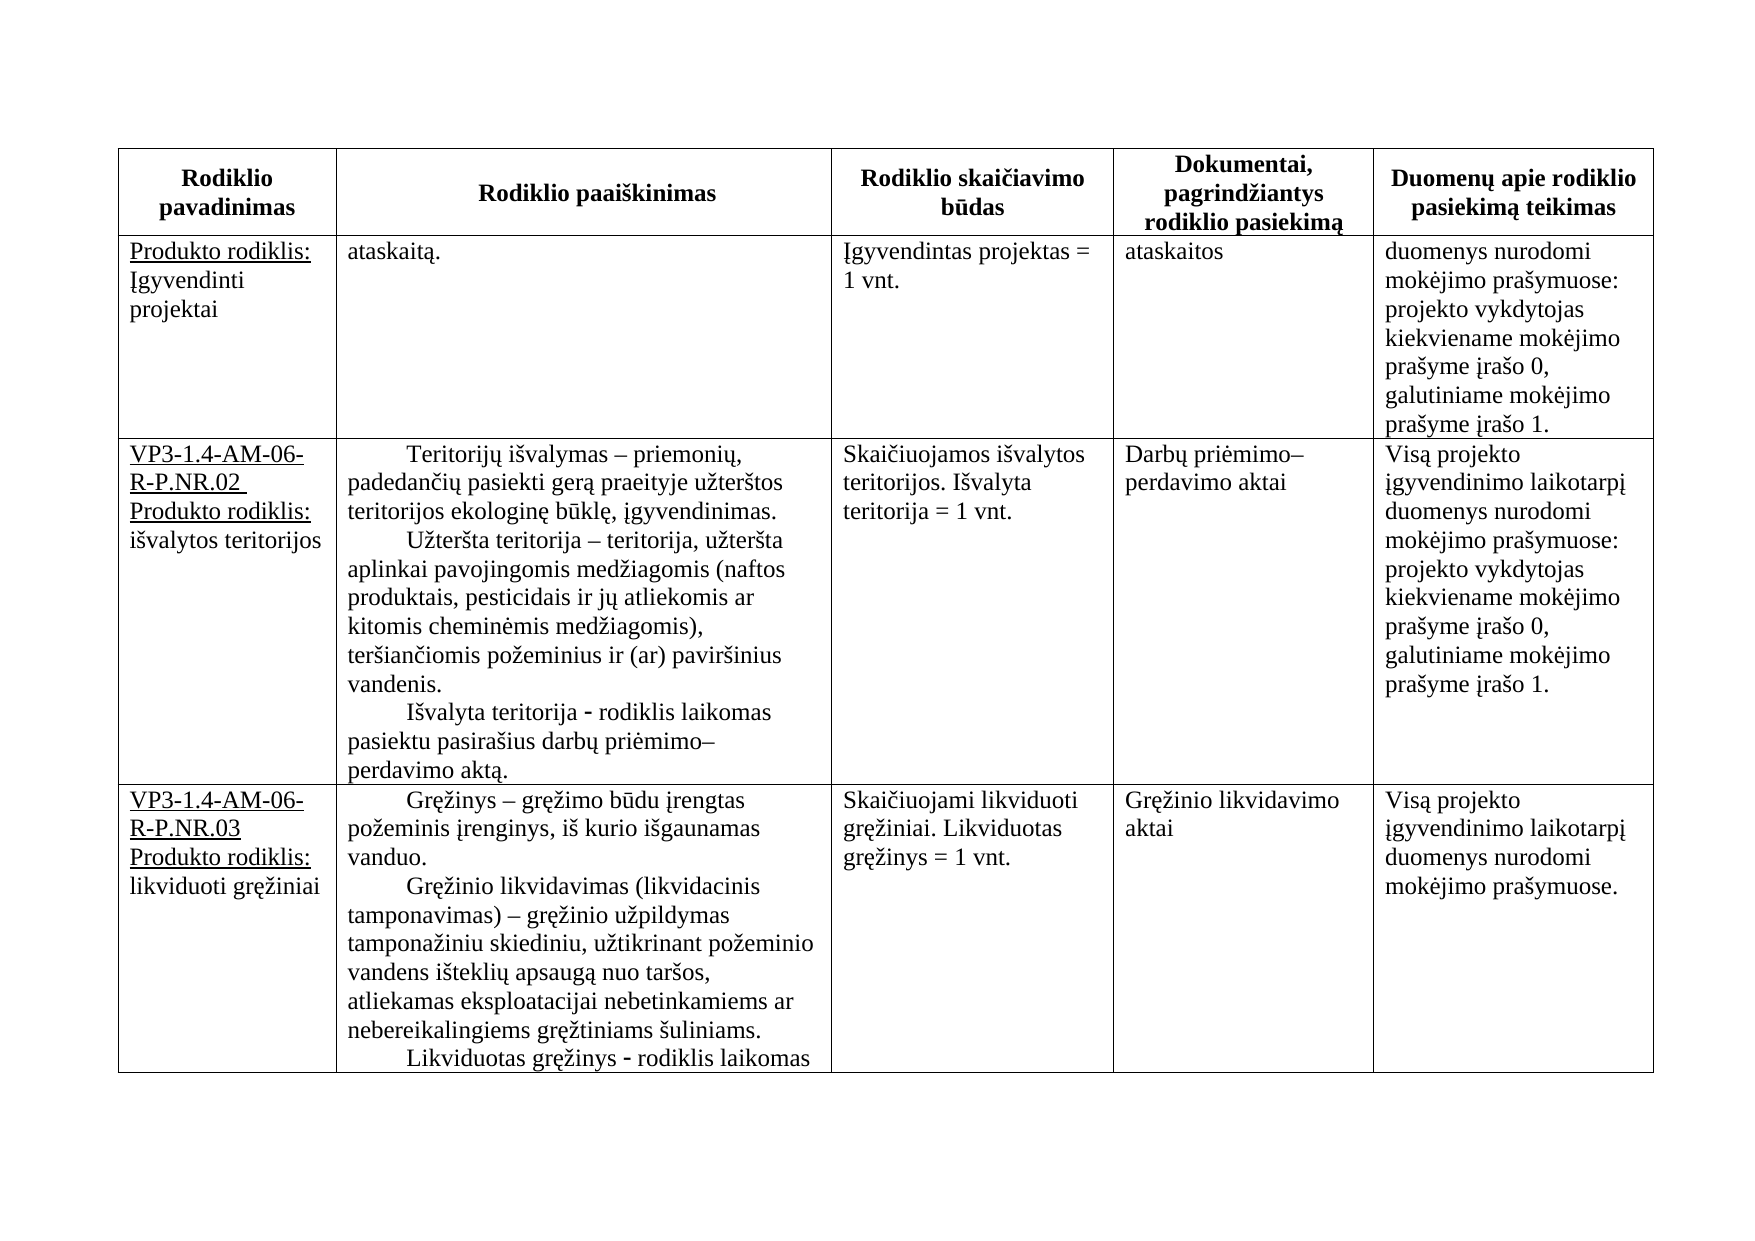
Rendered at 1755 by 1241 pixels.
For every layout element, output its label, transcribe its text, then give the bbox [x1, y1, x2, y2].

table_header Duomenų apie rodiklio pasiekimą teikimas [1374, 149, 1653, 235]
table_header Dokumentai, pagrindžiantys rodiklio pasiekimą [1114, 149, 1373, 235]
table_cell duomenys nurodomi mokėjimo prašymuose: projekto vykdytojas kiekviename mokėjimo prašyme įrašo 0, galutiniame mokėjimo prašyme įrašo 1. [1374, 236, 1653, 438]
table_cell ataskaitą. [337, 236, 831, 438]
table_cell Visą projekto įgyvendinimo laikotarpį duomenys nurodomi mokėjimo prašymuose: projekto vykdytojas kiekviename mokėjimo prašyme įrašo 0, galutiniame mokėjimo prašyme įrašo 1. [1374, 439, 1653, 784]
table_cell Gręžinys – gręžimo būdu įrengtas požeminis įrenginys, iš kurio išgaunamas vanduo. Gręžinio likvidavimas (likvidacinis tamponavimas) – gręžinio užpildymas tamponažiniu skiediniu, užtikrinant požeminio vandens išteklių apsaugą nuo taršos, atliekamas eksploatacijai nebetinkamiems ar nebereikalingiems gręžtiniams šuliniams. Likviduotas gręžinys  rodiklis laikomas [337, 785, 831, 1072]
table_cell Įgyvendintas projektas = 1 vnt. [832, 236, 1113, 438]
table_header Rodiklio paaiškinimas [337, 149, 831, 235]
table_cell Teritorijų išvalymas – priemonių, padedančių pasiekti gerą praeityje užterštos teritorijos ekologinę būklę, įgyvendinimas. Užteršta teritorija – teritorija, užteršta aplinkai pavojingomis medžiagomis (naftos produktais, pesticidais ir jų atliekomis ar kitomis cheminėmis medžiagomis), teršiančiomis požeminius ir (ar) paviršinius vandenis. Išvalyta teritorija  rodiklis laikomas pasiektu pasirašius darbų priėmimo–perdavimo aktą. [337, 439, 831, 784]
table_cell ataskaitos [1114, 236, 1373, 438]
table_cell Gręžinio likvidavimo aktai [1114, 785, 1373, 1072]
table_cell Skaičiuojamos išvalytos teritorijos. Išvalyta teritorija = 1 vnt. [832, 439, 1113, 784]
table_cell VP3-1.4-AM-06-R-P.NR.02 Produkto rodiklis: išvalytos teritorijos [119, 439, 336, 784]
table_cell VP3-1.4-AM-06-R-P.NR.03 Produkto rodiklis: likviduoti gręžiniai [119, 785, 336, 1072]
table_header Rodiklio skaičiavimo būdas [832, 149, 1113, 235]
table_cell Visą projekto įgyvendinimo laikotarpį duomenys nurodomi mokėjimo prašymuose. [1374, 785, 1653, 1072]
table_cell Darbų priėmimo–perdavimo aktai [1114, 439, 1373, 784]
table_header Rodiklio pavadinimas [119, 149, 336, 235]
table_cell Skaičiuojami likviduoti gręžiniai. Likviduotas gręžinys = 1 vnt. [832, 785, 1113, 1072]
table_cell Produkto rodiklis: Įgyvendinti projektai [119, 236, 336, 438]
